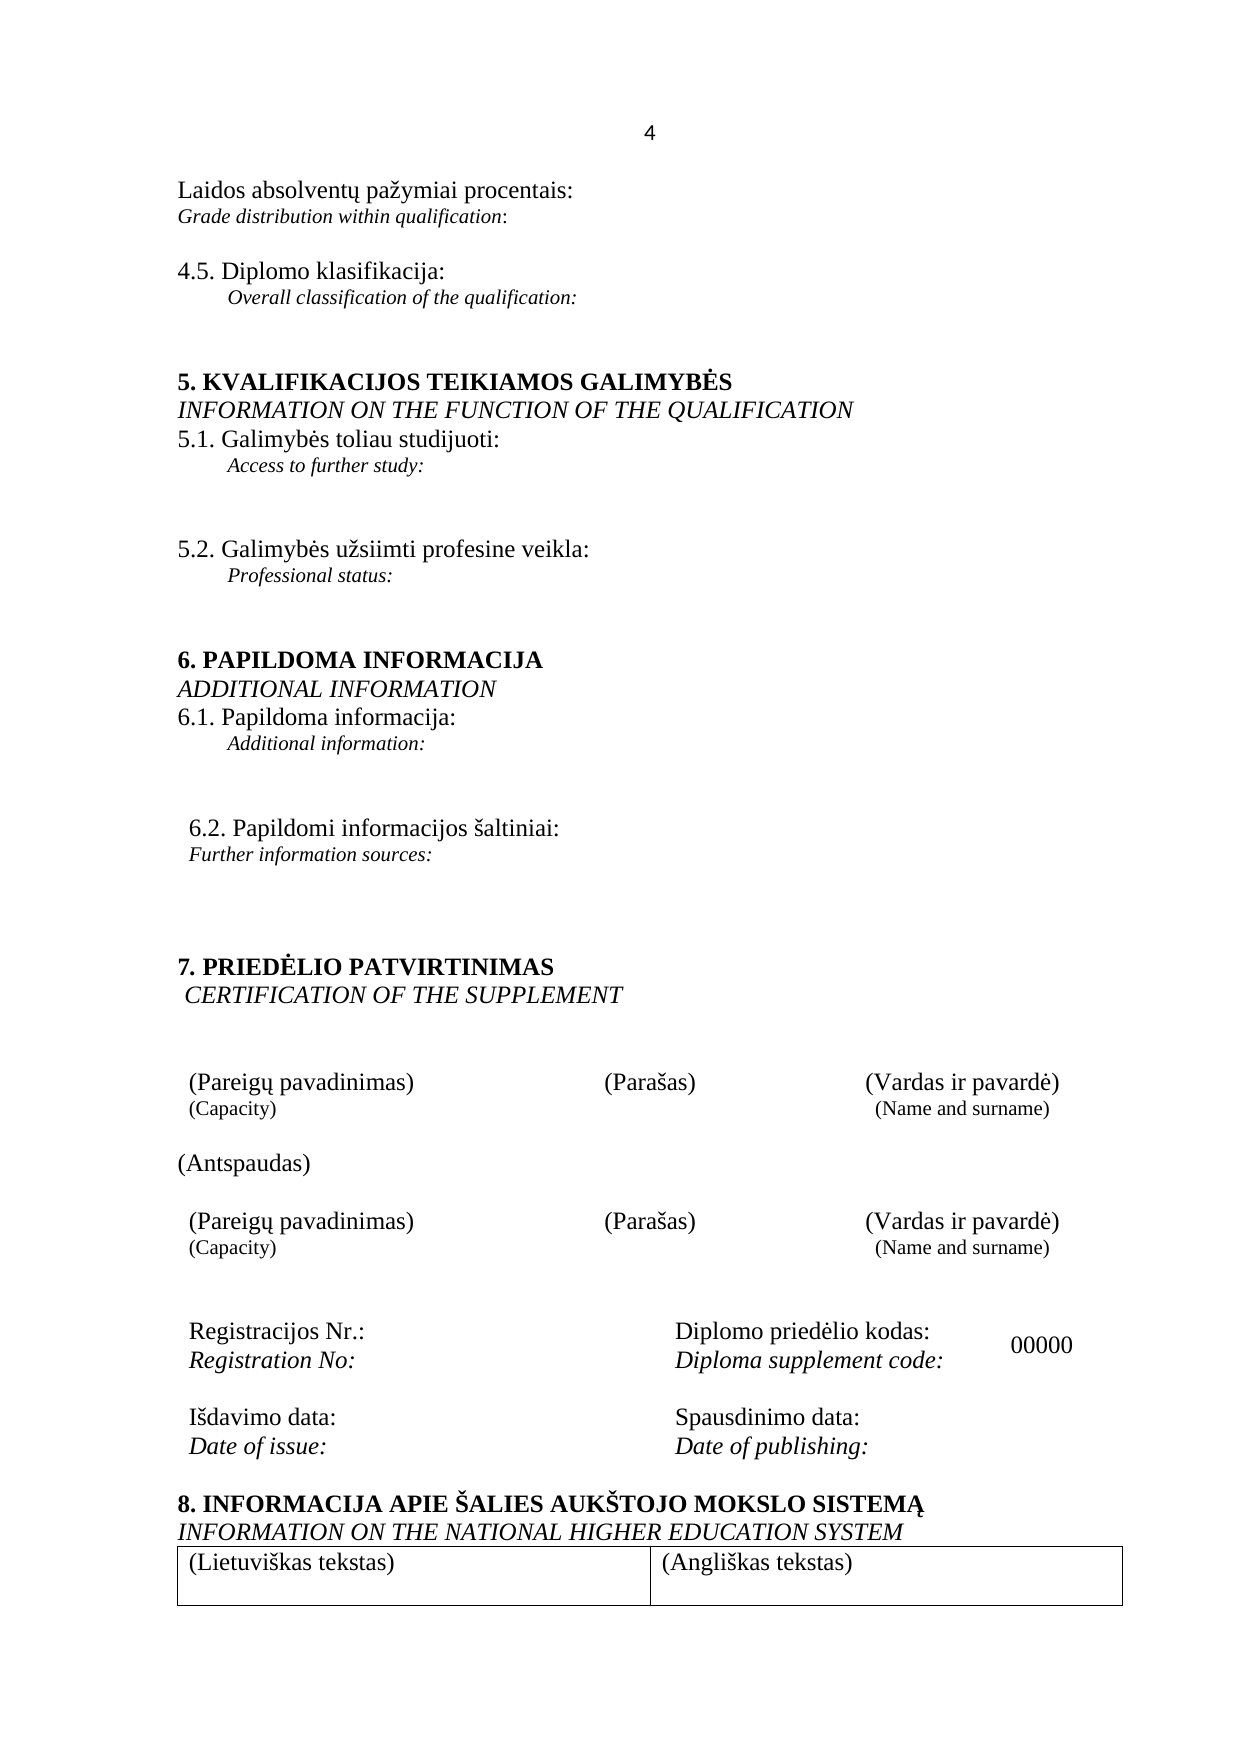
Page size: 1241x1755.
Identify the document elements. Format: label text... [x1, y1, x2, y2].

text 8. INFORMACIJA APIE ŠALIES AUKŠTOJO MOKSLO SISTEMĄ [177, 1489, 1115, 1517]
table_header (Parašas) [498, 1206, 810, 1259]
text 5. KVALIFIKACIJOS TEIKIAMOS GALIMYBĖS [177, 367, 1115, 396]
table_header (Vardas ir pavardė) (Name and surname) [810, 1206, 1122, 1259]
text 7. PRIEDĖLIO PATVIRTINIMAS [177, 952, 1115, 981]
text 5.1. Galimybės toliau studijuoti: [177, 424, 1115, 453]
text INFORMATION ON THE NATIONAL HIGHER EDUCATION SYSTEM [177, 1517, 1115, 1546]
text 6.1. Papildoma informacija: [177, 702, 1115, 731]
table_header (Vardas ir pavardė) (Name and surname) [810, 1067, 1122, 1119]
table_cell [738, 866, 1122, 894]
table_header (Angliškas tekstas) [651, 1547, 1122, 1605]
table_header 00000 [999, 1316, 1122, 1374]
table_header [422, 1316, 663, 1374]
text CERTIFICATION OF THE SUPPLEMENT [177, 981, 1115, 1009]
table_cell [422, 1374, 663, 1460]
text INFORMATION ON THE FUNCTION OF THE QUALIFICATION [177, 396, 1115, 424]
table_cell [984, 1374, 1122, 1460]
table_cell Spausdinimo data: [664, 1374, 984, 1431]
text ADDITIONAL INFORMATION [177, 674, 1115, 702]
table_header [738, 813, 1122, 866]
table_header Diplomo priedėlio kodas: [664, 1316, 999, 1345]
text 6. PAPILDOMA INFORMACIJA [177, 645, 1115, 674]
text Additional information: [227, 731, 1115, 755]
table_cell Date of publishing: [664, 1431, 984, 1460]
table_cell Diploma supplement code: [664, 1345, 999, 1374]
table_header (Lietuviškas tekstas) [178, 1547, 650, 1605]
table_header (Pareigų pavadinimas) (Capacity) [177, 1067, 497, 1119]
table_header Registracijos Nr.: [177, 1316, 422, 1345]
text 4.5. Diplomo klasifikacija: [177, 256, 1115, 285]
text Access to further study: [227, 453, 1115, 477]
text (Antspaudas) [177, 1148, 1115, 1177]
table_cell Further information sources: [177, 841, 738, 866]
text 5.2. Galimybės užsiimti profesine veikla: [177, 534, 1115, 563]
table_cell [177, 866, 738, 894]
table_cell Date of issue: [177, 1431, 422, 1460]
table_cell Išdavimo data: [177, 1374, 422, 1431]
table_header 6.2. Papildomi informacijos šaltiniai: [177, 813, 738, 841]
table_header (Parašas) [498, 1067, 810, 1119]
table_cell Registration No: [177, 1345, 422, 1374]
text Grade distribution within qualification: [177, 204, 1122, 228]
table_header (Pareigų pavadinimas) (Capacity) [177, 1206, 497, 1259]
text Laidos absolventų pažymiai procentais: [177, 175, 1115, 204]
text Overall classification of the qualification: [227, 285, 1115, 309]
text Professional status: [227, 563, 1115, 587]
